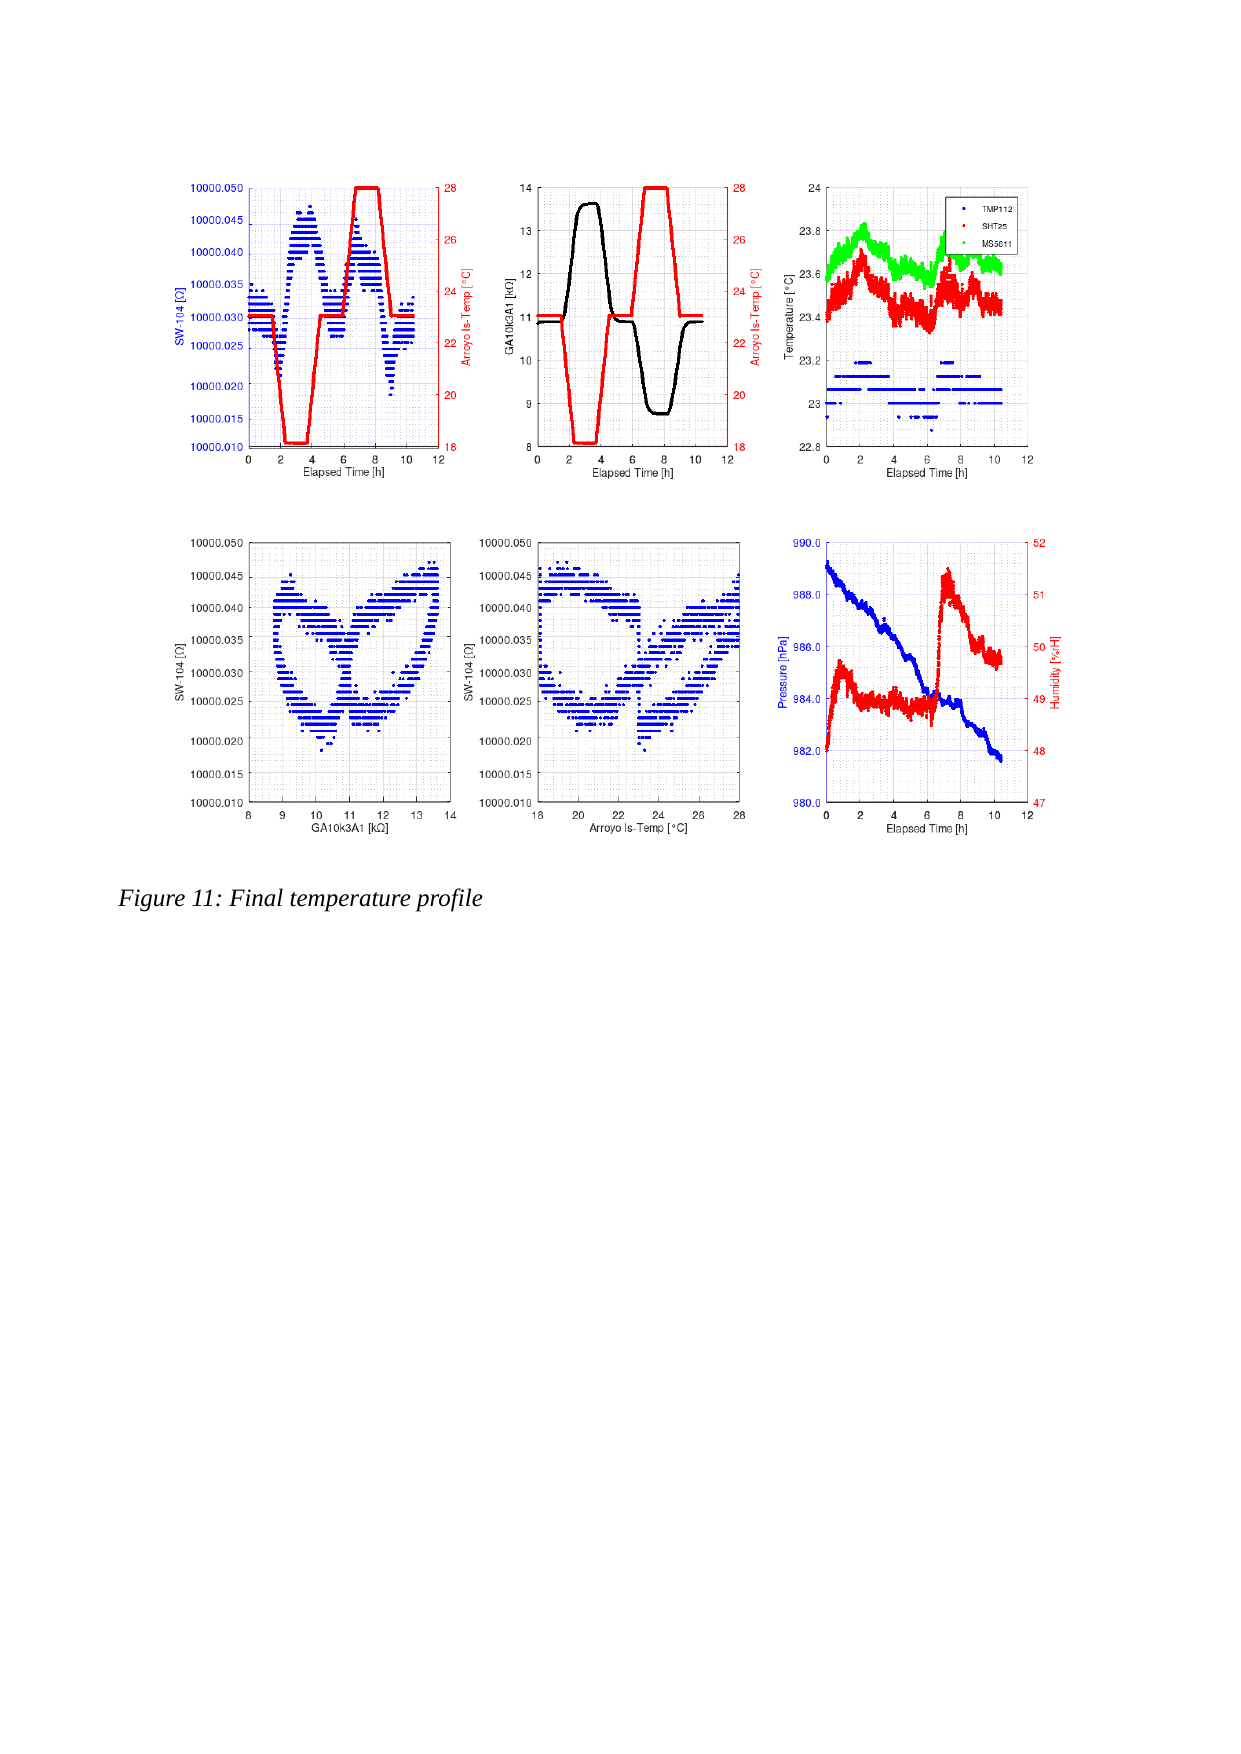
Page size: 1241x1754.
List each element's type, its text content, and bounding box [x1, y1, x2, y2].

picture [118, 130, 1123, 884]
text Figure 11: Final temperature profile [118, 884, 1122, 912]
